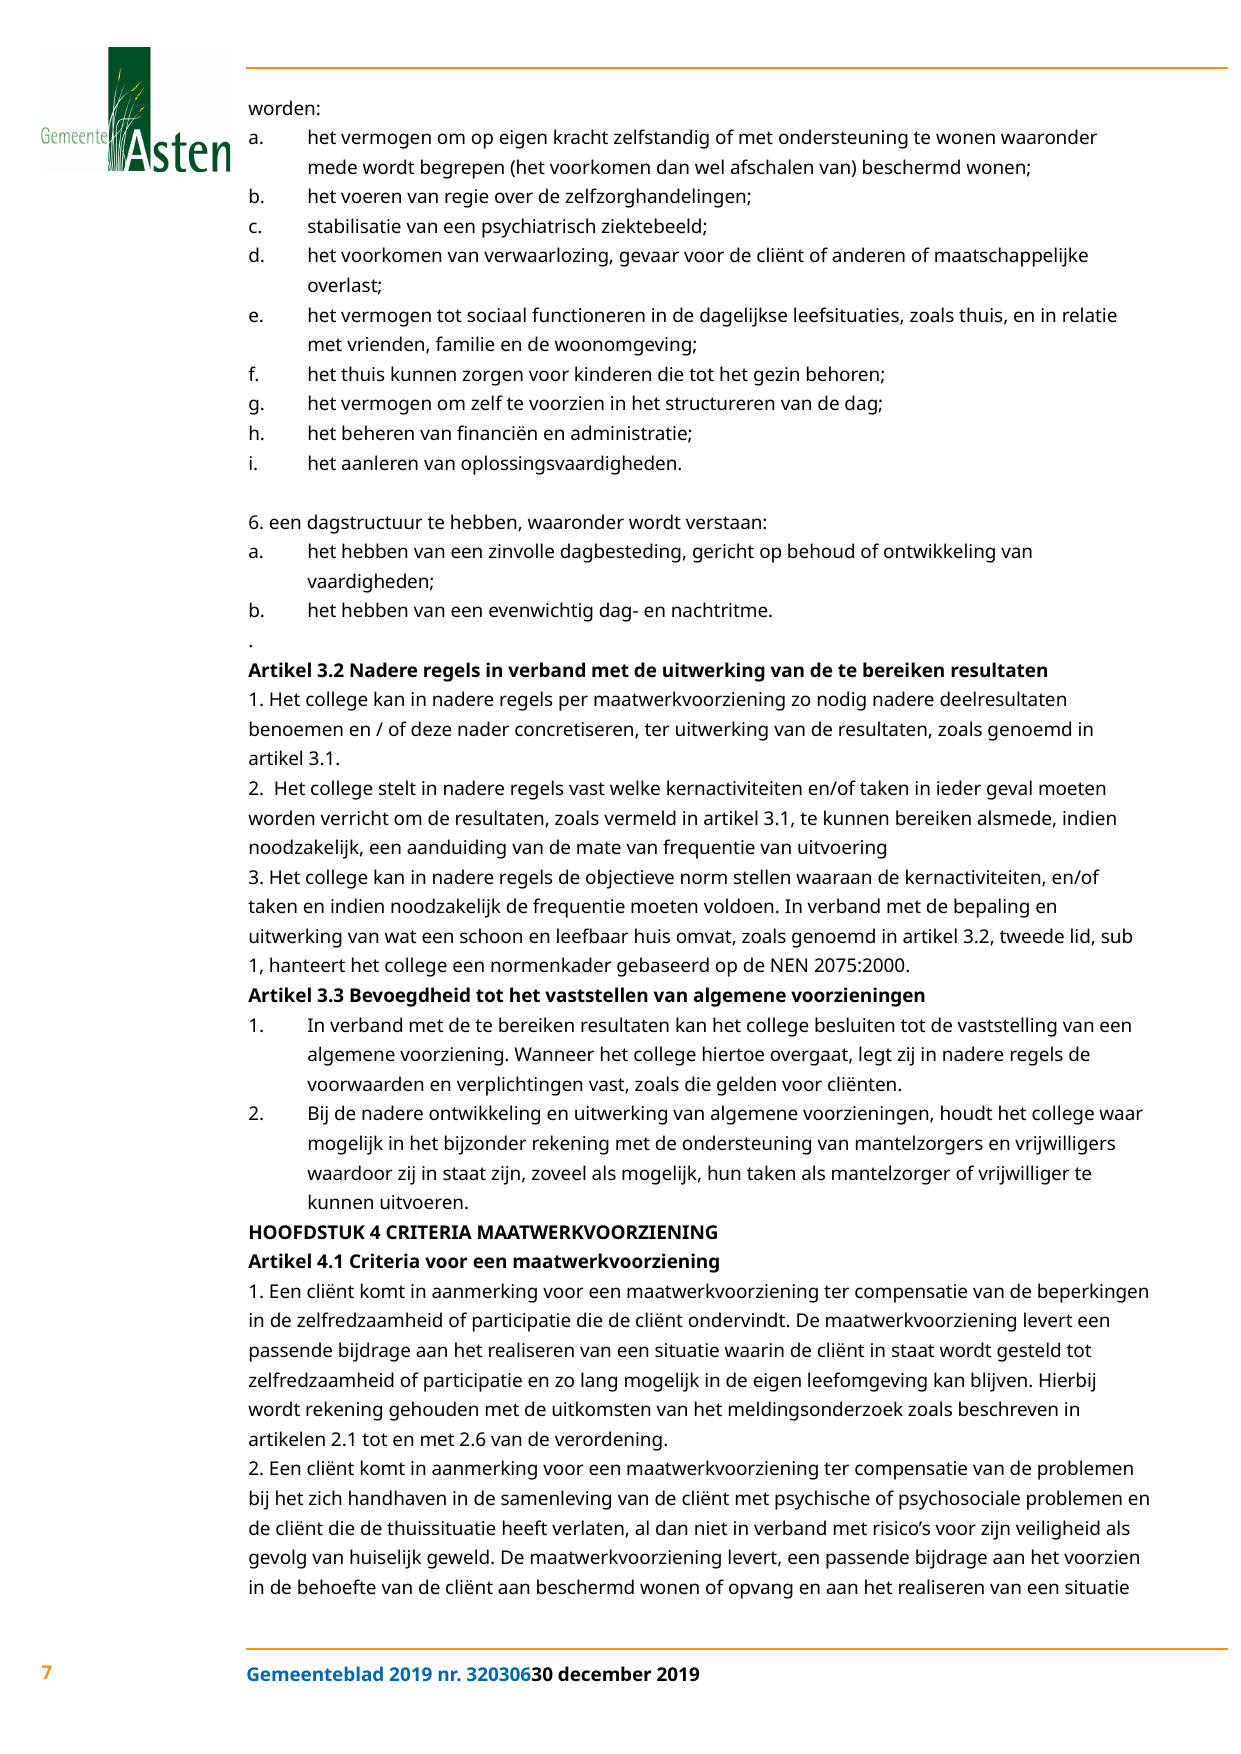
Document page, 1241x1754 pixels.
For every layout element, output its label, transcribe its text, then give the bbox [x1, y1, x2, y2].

list het vermogen om op eigen kracht zelfstandig of met ondersteuning te wonen waaronder mede wordt begrepen (het voorkomen dan wel afschalen van) beschermd wonen; [248, 124, 1152, 180]
text Artikel 4.1 Criteria voor een maatwerkvoorziening [248, 1248, 1152, 1274]
text Artikel 3.2 Nadere regels in verband met de uitwerking van de te bereiken resultaten [248, 657, 1152, 683]
text worden: [248, 95, 1152, 121]
list het thuis kunnen zorgen voor kinderen die tot het gezin behoren; [248, 361, 1152, 387]
list In verband met de te bereiken resultaten kan het college besluiten tot de vaststelling van een algemene voorziening. Wanneer het college hiertoe overgaat, legt zij in nadere regels de voorwaarden en verplichtingen vast, zoals die gelden voor cliënten. [248, 1012, 1152, 1097]
text 6. een dagstructuur te hebben, waaronder wordt verstaan: [248, 509, 1152, 535]
text HOOFDSTUK 4 CRITERIA MAATWERKVOORZIENING [248, 1219, 1152, 1245]
list het hebben van een zinvolle dagbesteding, gericht op behoud of ontwikkeling van vaardigheden; [248, 538, 1152, 594]
list het hebben van een evenwichtig dag- en nachtritme. [248, 598, 1152, 623]
list het voorkomen van verwaarlozing, gevaar voor de cliënt of anderen of maatschappelijke overlast; [248, 243, 1152, 298]
picture [41, 47, 231, 172]
list het beheren van financiën en administratie; [248, 420, 1152, 446]
list het aanleren van oplossingsvaardigheden. [248, 450, 1152, 476]
text Artikel 3.3 Bevoegdheid tot het vaststellen van algemene voorzieningen [248, 982, 1152, 1008]
list het voeren van regie over de zelfzorghandelingen; [248, 183, 1152, 209]
list Bij de nadere ontwikkeling en uitwerking van algemene voorzieningen, houdt het college waar mogelijk in het bijzonder rekening met de ondersteuning van mantelzorgers en vrijwilligers waardoor zij in staat zijn, zoveel als mogelijk, hun taken als mantelzorger of vrijwilliger te kunnen uitvoeren. [248, 1101, 1152, 1215]
list het vermogen tot sociaal functioneren in de dagelijkse leefsituaties, zoals thuis, en in relatie met vrienden, familie en de woonomgeving; [248, 302, 1152, 357]
list het vermogen om zelf te voorzien in het structureren van de dag; [248, 391, 1152, 416]
text 1. Een cliënt komt in aanmerking voor een maatwerkvoorziening ter compensatie van de beperkingen in de zelfredzaamheid of participatie die de cliënt ondervindt. De maatwerkvoorziening levert een passende bijdrage aan het realiseren van een situatie waarin de cliënt in staat wordt gesteld tot zelfredzaamheid of participatie en zo lang mogelijk in de eigen leefomgeving kan blijven. Hierbij wordt rekening gehouden met de uitkomsten van het meldingsonderzoek zoals beschreven in artikelen 2.1 tot en met 2.6 van de verordening. [248, 1278, 1152, 1452]
text 3. Het college kan in nadere regels de objectieve norm stellen waaraan de kernactiviteiten, en/of taken en indien noodzakelijk de frequentie moeten voldoen. In verband met de bepaling en uitwerking van wat een schoon en leefbaar huis omvat, zoals genoemd in artikel 3.2, tweede lid, sub 1, hanteert het college een normenkader gebaseerd op de NEN 2075:2000. [248, 864, 1152, 978]
text 2. Een cliënt komt in aanmerking voor een maatwerkvoorziening ter compensatie van de problemen bij het zich handhaven in de samenleving van de cliënt met psychische of psychosociale problemen en de cliënt die de thuissituatie heeft verlaten, al dan niet in verband met risico’s voor zijn veiligheid als gevolg van huiselijk geweld. De maatwerkvoorziening levert, een passende bijdrage aan het voorzien in de behoefte van de cliënt aan beschermd wonen of opvang en aan het realiseren van een situatie [248, 1456, 1152, 1600]
text 2. Het college stelt in nadere regels vast welke kernactiviteiten en/of taken in ieder geval moeten worden verricht om de resultaten, zoals vermeld in artikel 3.1, te kunnen bereiken alsmede, indien noodzakelijk, een aanduiding van de mate van frequentie van uitvoering [248, 775, 1152, 860]
list stabilisatie van een psychiatrisch ziektebeeld; [248, 213, 1152, 239]
text 1. Het college kan in nadere regels per maatwerkvoorziening zo nodig nadere deelresultaten benoemen en / of deze nader concretiseren, ter uitwerking van de resultaten, zoals genoemd in artikel 3.1. [248, 686, 1152, 771]
